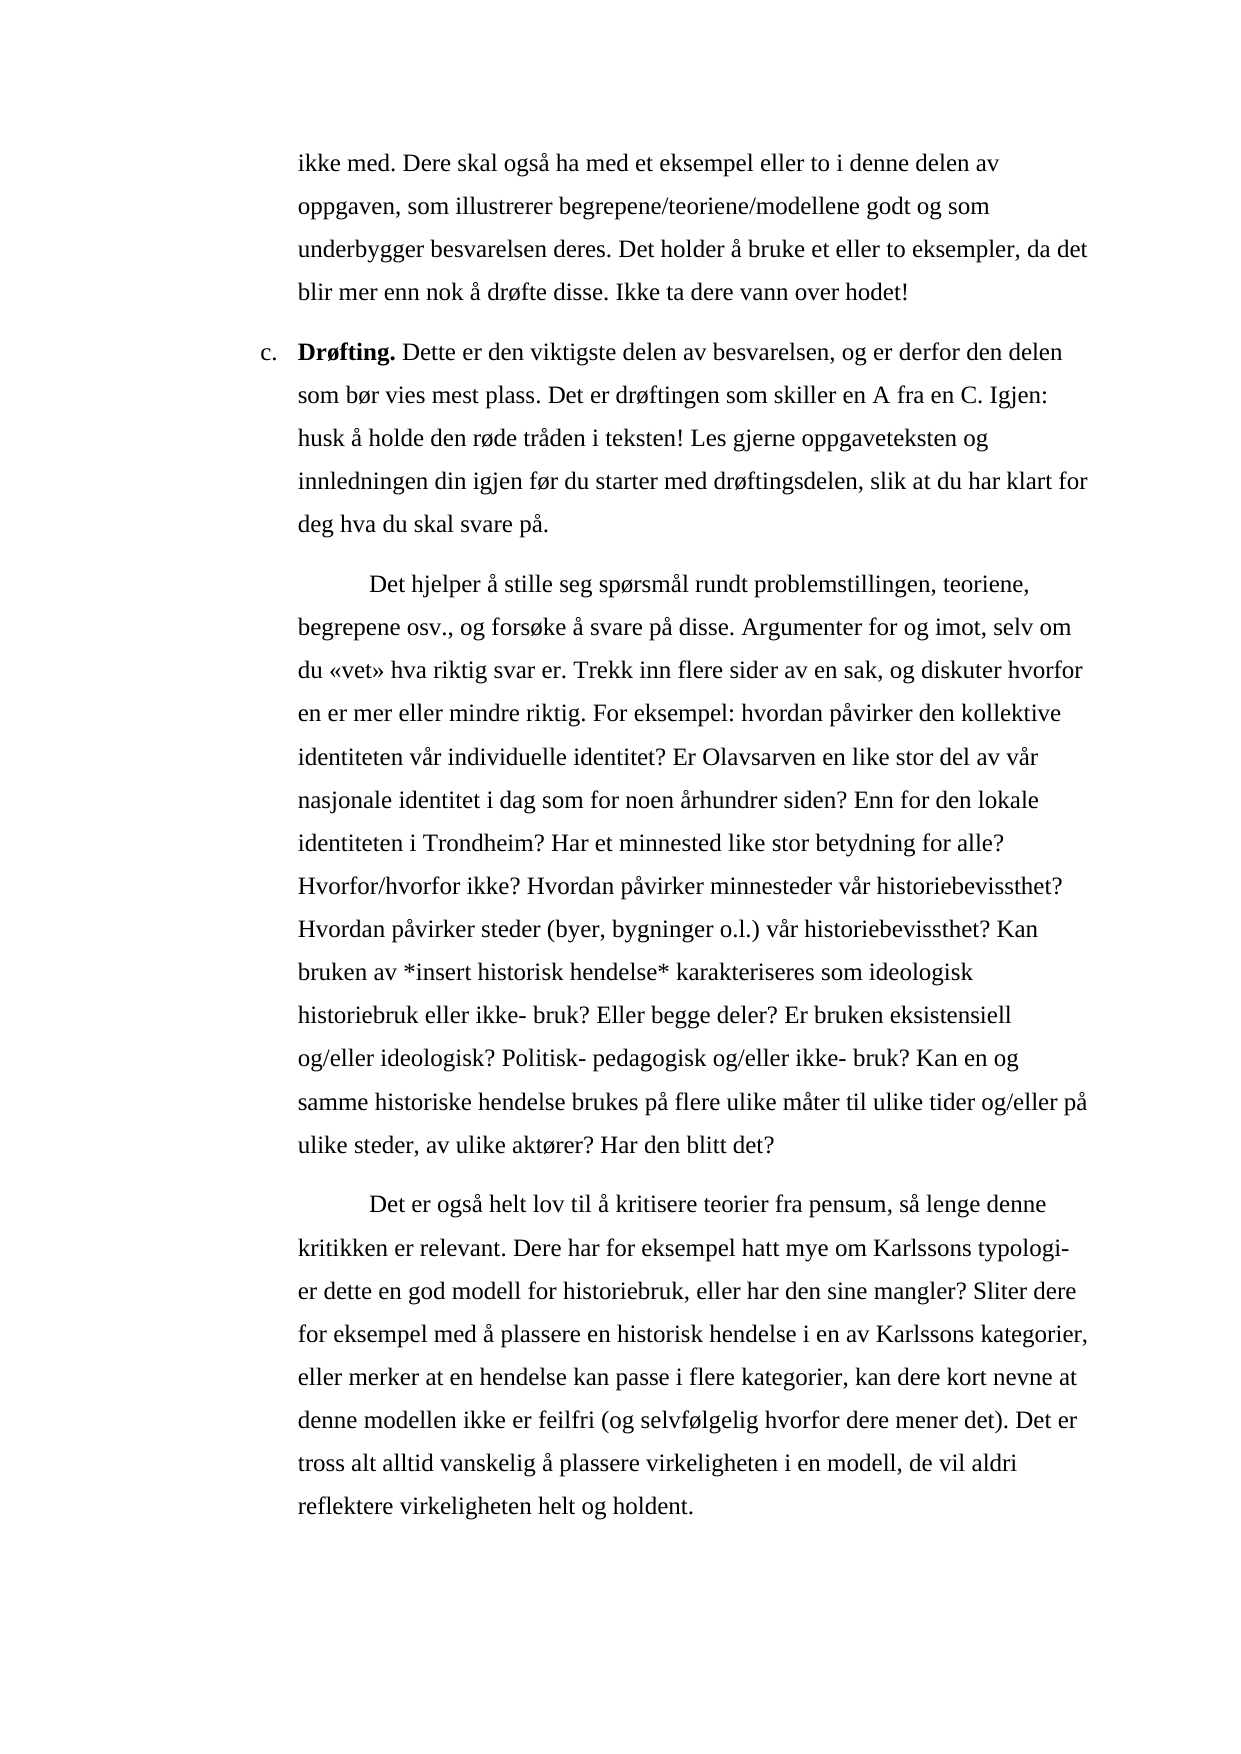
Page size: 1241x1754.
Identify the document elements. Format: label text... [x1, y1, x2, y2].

list Det hjelper å stille seg spørsmål rundt problemstillingen, teoriene, begrepene osv., og forsøke å svare på disse. Argumenter for og imot, selv om du «vet» hva riktig svar er. Trekk inn flere sider av en sak, og diskuter hvorfor en er mer eller mindre riktig. For eksempel: hvordan påvirker den kollektive identiteten vår individuelle identitet? Er Olavsarven en like stor del av vår nasjonale identitet i dag som for noen århundrer siden? Enn for den lokale identiteten i Trondheim? Har et minnested like stor betydning for alle? Hvorfor/hvorfor ikke? Hvordan påvirker minnesteder vår historiebevissthet? Hvordan påvirker steder (byer, bygninger o.l.) vår historiebevissthet? Kan bruken av *insert historisk hendelse* karakteriseres som ideologisk historiebruk eller ikke- bruk? Eller begge deler? Er bruken eksistensiell og/eller ideologisk? Politisk- pedagogisk og/eller ikke- bruk? Kan en og samme historiske hendelse brukes på flere ulike måter til ulike tider og/eller på ulike steder, av ulike aktører? Har den blitt det? [298, 569, 1093, 1158]
list Det er også helt lov til å kritisere teorier fra pensum, så lenge denne kritikken er relevant. Dere har for eksempel hatt mye om Karlssons typologi- er dette en god modell for historiebruk, eller har den sine mangler? Sliter dere for eksempel med å plassere en historisk hendelse i en av Karlssons kategorier, eller merker at en hendelse kan passe i flere kategorier, kan dere kort nevne at denne modellen ikke er feilfri (og selvfølgelig hvorfor dere mener det). Det er tross alt alltid vanskelig å plassere virkeligheten i en modell, de vil aldri reflektere virkeligheten helt og holdent. [298, 1189, 1093, 1520]
list ikke med. Dere skal også ha med et eksempel eller to i denne delen av oppgaven, som illustrerer begrepene/teoriene/modellene godt og som underbygger besvarelsen deres. Det holder å bruke et eller to eksempler, da det blir mer enn nok å drøfte disse. Ikke ta dere vann over hodet! [260, 148, 1093, 306]
list Drøfting. Dette er den viktigste delen av besvarelsen, og er derfor den delen som bør vies mest plass. Det er drøftingen som skiller en A fra en C. Igjen: husk å holde den røde tråden i teksten! Les gjerne oppgaveteksten og innledningen din igjen før du starter med drøftingsdelen, slik at du har klart for deg hva du skal svare på. [260, 337, 1093, 538]
